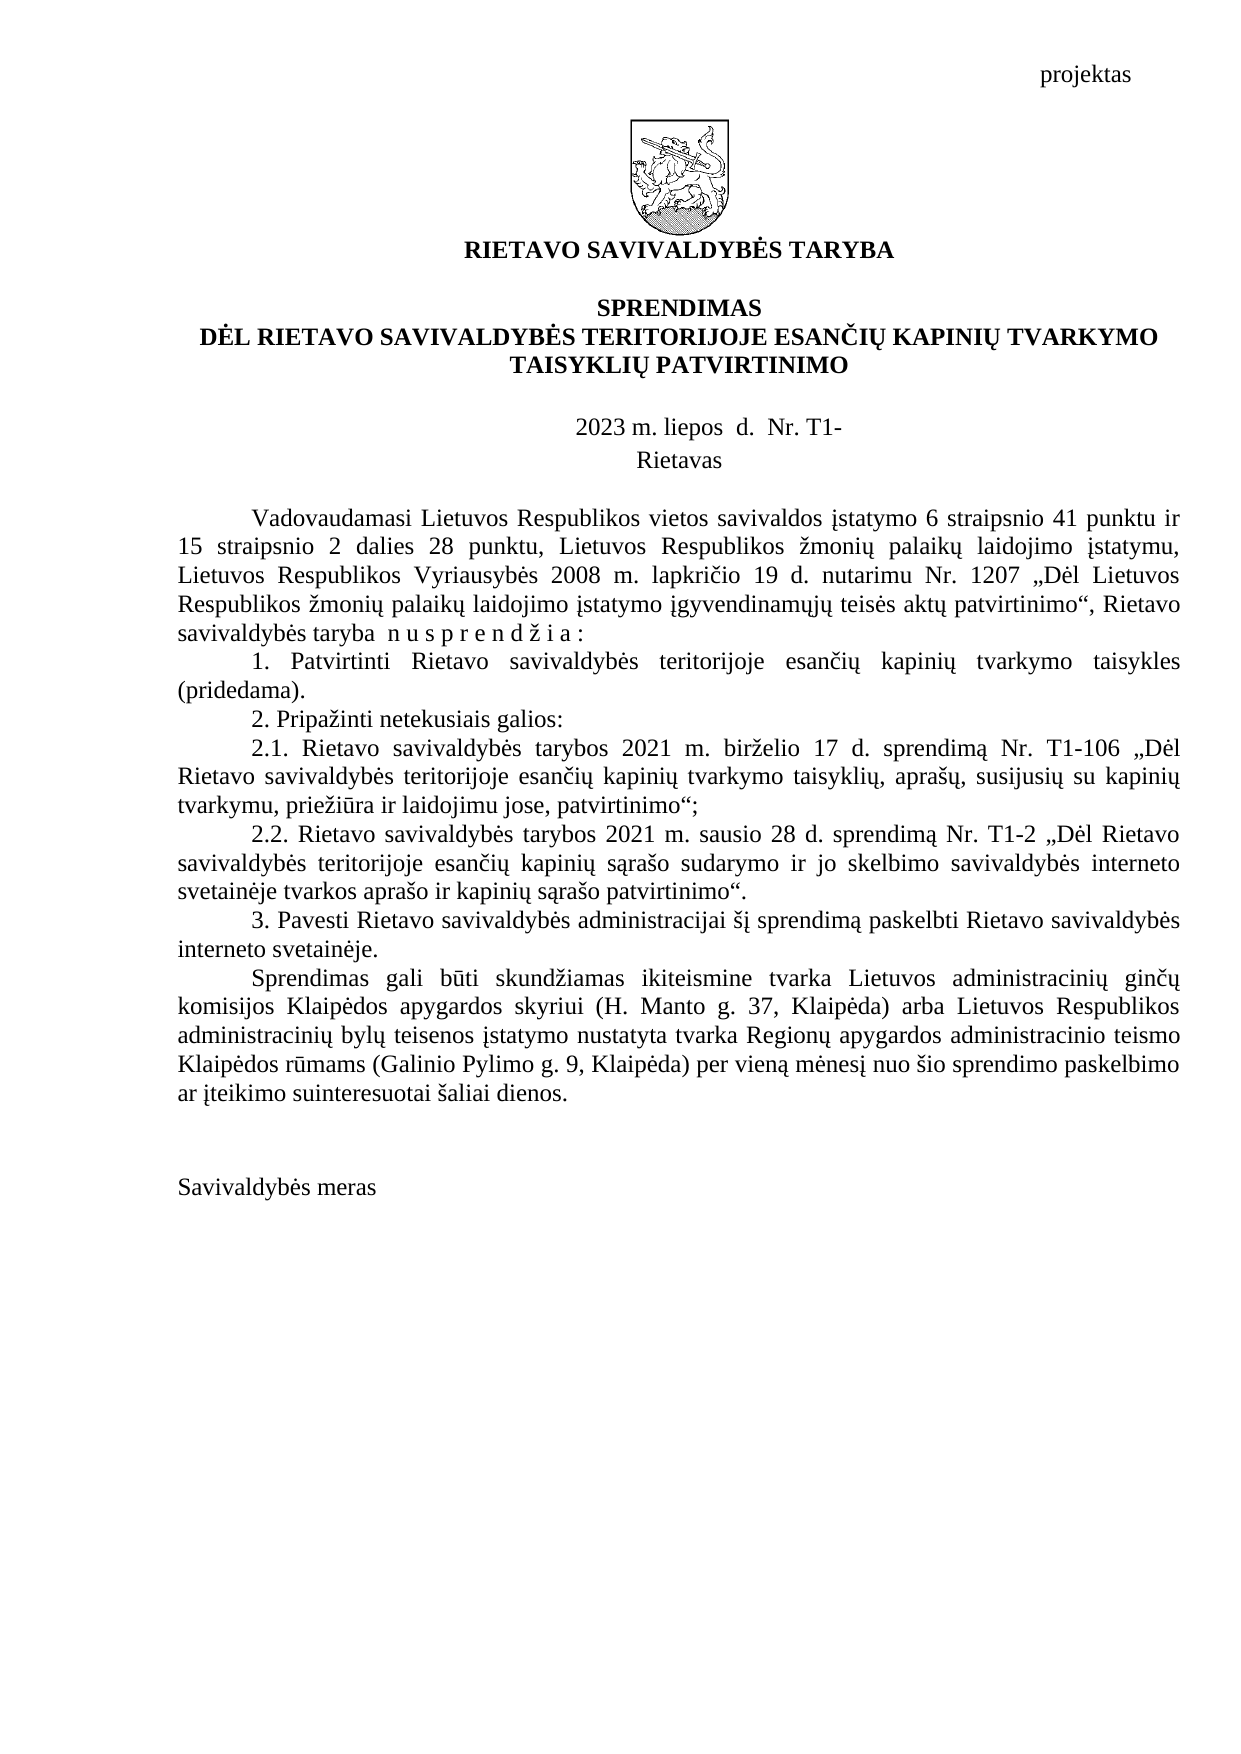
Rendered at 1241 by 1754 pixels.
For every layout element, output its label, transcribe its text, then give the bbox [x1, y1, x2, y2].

text 2.1. Rietavo savivaldybės tarybos 2021 m. birželio 17 d. sprendimą Nr. T1-106 „Dėl Rietavo savivaldybės teritorijoje esančių kapinių tvarkymo taisyklių, aprašų, susijusių su kapinių tvarkymu, priežiūra ir laidojimu jose, patvirtinimo“; [177, 733, 1181, 819]
text Sprendimas gali būti skundžiamas ikiteismine tvarka Lietuvos administracinių ginčų komisijos Klaipėdos apygardos skyriui (H. Manto g. 37, Klaipėda) arba Lietuvos Respublikos administracinių bylų teisenos įstatymo nustatyta tvarka Regionų apygardos administracinio teismo Klaipėdos rūmams (Galinio Pylimo g. 9, Klaipėda) per vieną mėnesį nuo šio sprendimo paskelbimo ar įteikimo suinteresuotai šaliai dienos. [177, 963, 1181, 1106]
text 2. Pripažinti netekusiais galios: [177, 704, 1181, 733]
text DĖL RIETAVO SAVIVALDYBĖS TERITORIJOJE ESANČIŲ KAPINIŲ TVARKYMO TAISYKLIŲ PATVIRTINIMO [177, 322, 1181, 379]
text 3. Pavesti Rietavo savivaldybės administracijai šį sprendimą paskelbti Rietavo savivaldybės interneto svetainėje. [177, 905, 1181, 963]
text 2.2. Rietavo savivaldybės tarybos 2021 m. sausio 28 d. sprendimą Nr. T1-2 „Dėl Rietavo savivaldybės teritorijoje esančių kapinių sąrašo sudarymo ir jo skelbimo savivaldybės interneto svetainėje tvarkos aprašo ir kapinių sąrašo patvirtinimo“. [177, 819, 1181, 905]
text 1. Patvirtinti Rietavo savivaldybės teritorijoje esančių kapinių tvarkymo taisykles (pridedama). [177, 646, 1181, 704]
text RIETAVO SAVIVALDYBĖS TARYBA [177, 235, 1181, 264]
text SPRENDIMAS [177, 293, 1181, 322]
text Savivaldybės meras [177, 1172, 1181, 1201]
text Vadovaudamasi Lietuvos Respublikos vietos savivaldos įstatymo 6 straipsnio 41 punktu ir 15 straipsnio 2 dalies 28 punktu, Lietuvos Respublikos žmonių palaikų laidojimo įstatymu, Lietuvos Respublikos Vyriausybės 2008 m. lapkričio 19 d. nutarimu Nr. 1207 „Dėl Lietuvos Respublikos žmonių palaikų laidojimo įstatymo įgyvendinamųjų teisės aktų patvirtinimo“, Rietavo savivaldybės taryba n u s p r e n d ž i a : [177, 503, 1181, 646]
text Rietavas [177, 445, 1181, 474]
text 2023 m. liepos d. Nr. T1- [177, 412, 1181, 441]
